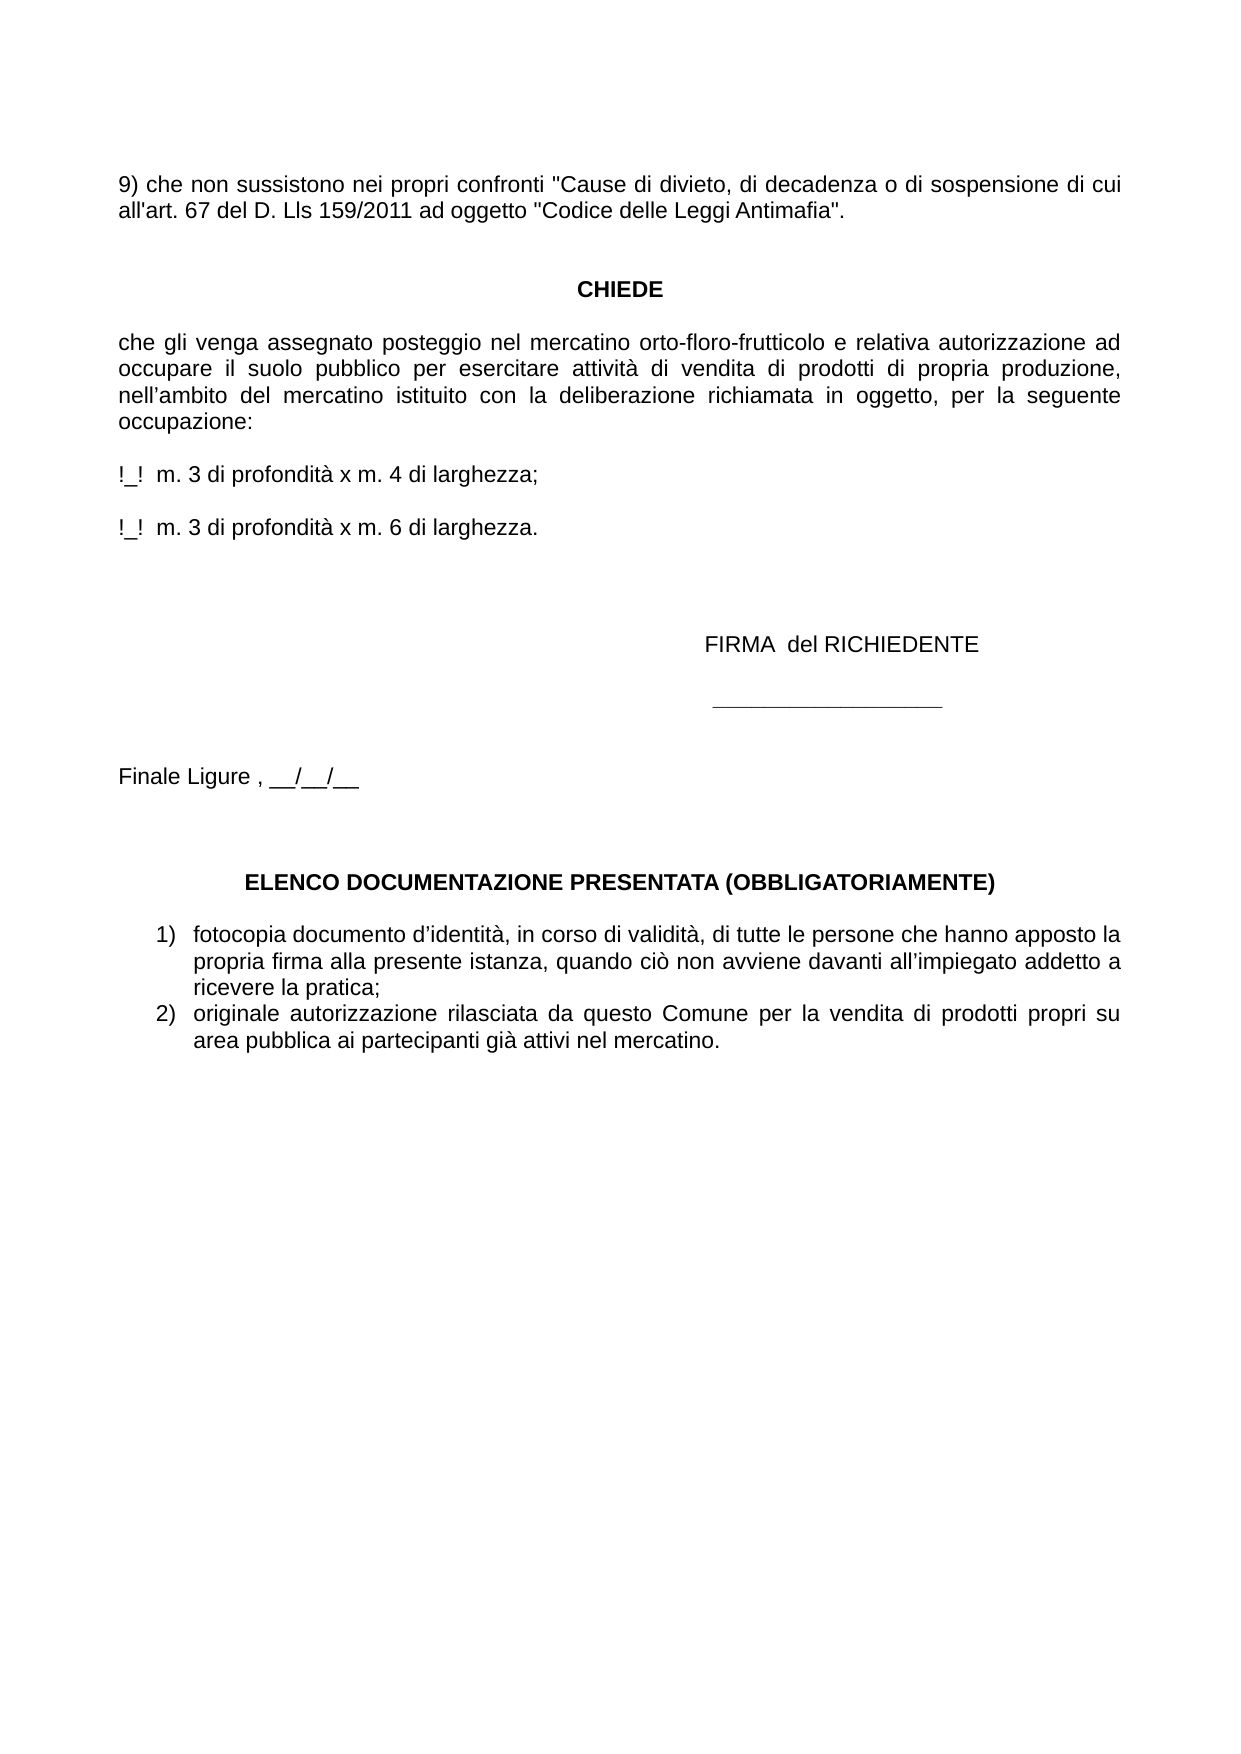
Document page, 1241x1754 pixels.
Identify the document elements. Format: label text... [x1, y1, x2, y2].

text che gli venga assegnato posteggio nel mercatino orto-floro-frutticolo e relativa autorizzazione ad occupare il suolo pubblico per esercitare attività di vendita di prodotti di propria produzione, nell’ambito del mercatino istituito con la deliberazione richiamata in oggetto, per la seguente occupazione: [118, 329, 1122, 434]
text CHIEDE [118, 276, 1122, 303]
text __________________ [118, 684, 1122, 710]
text Finale Ligure , __/__/__ [118, 763, 1122, 789]
text !_! m. 3 di profondità x m. 6 di larghezza. [118, 513, 1122, 540]
text 2) originale autorizzazione rilasciata da questo Comune per la vendita di prodotti propri su area pubblica ai partecipanti già attivi nel mercatino. [156, 1000, 1122, 1053]
text 1) fotocopia documento d’identità, in corso di validità, di tutte le persone che hanno apposto la propria firma alla presente istanza, quando ciò non avviene davanti all’impiegato addetto a ricevere la pratica; [156, 921, 1122, 1000]
subtitle ELENCO DOCUMENTAZIONE PRESENTATA (OBBLIGATORIAMENTE) [118, 868, 1122, 895]
text FIRMA del RICHIEDENTE [634, 631, 1122, 684]
text !_! m. 3 di profondità x m. 4 di larghezza; [118, 461, 1122, 487]
text 9) che non sussistono nei propri confronti "Cause di divieto, di decadenza o di sospensione di cui all'art. 67 del D. Lls 159/2011 ad oggetto "Codice delle Leggi Antimafia". [118, 171, 1122, 223]
